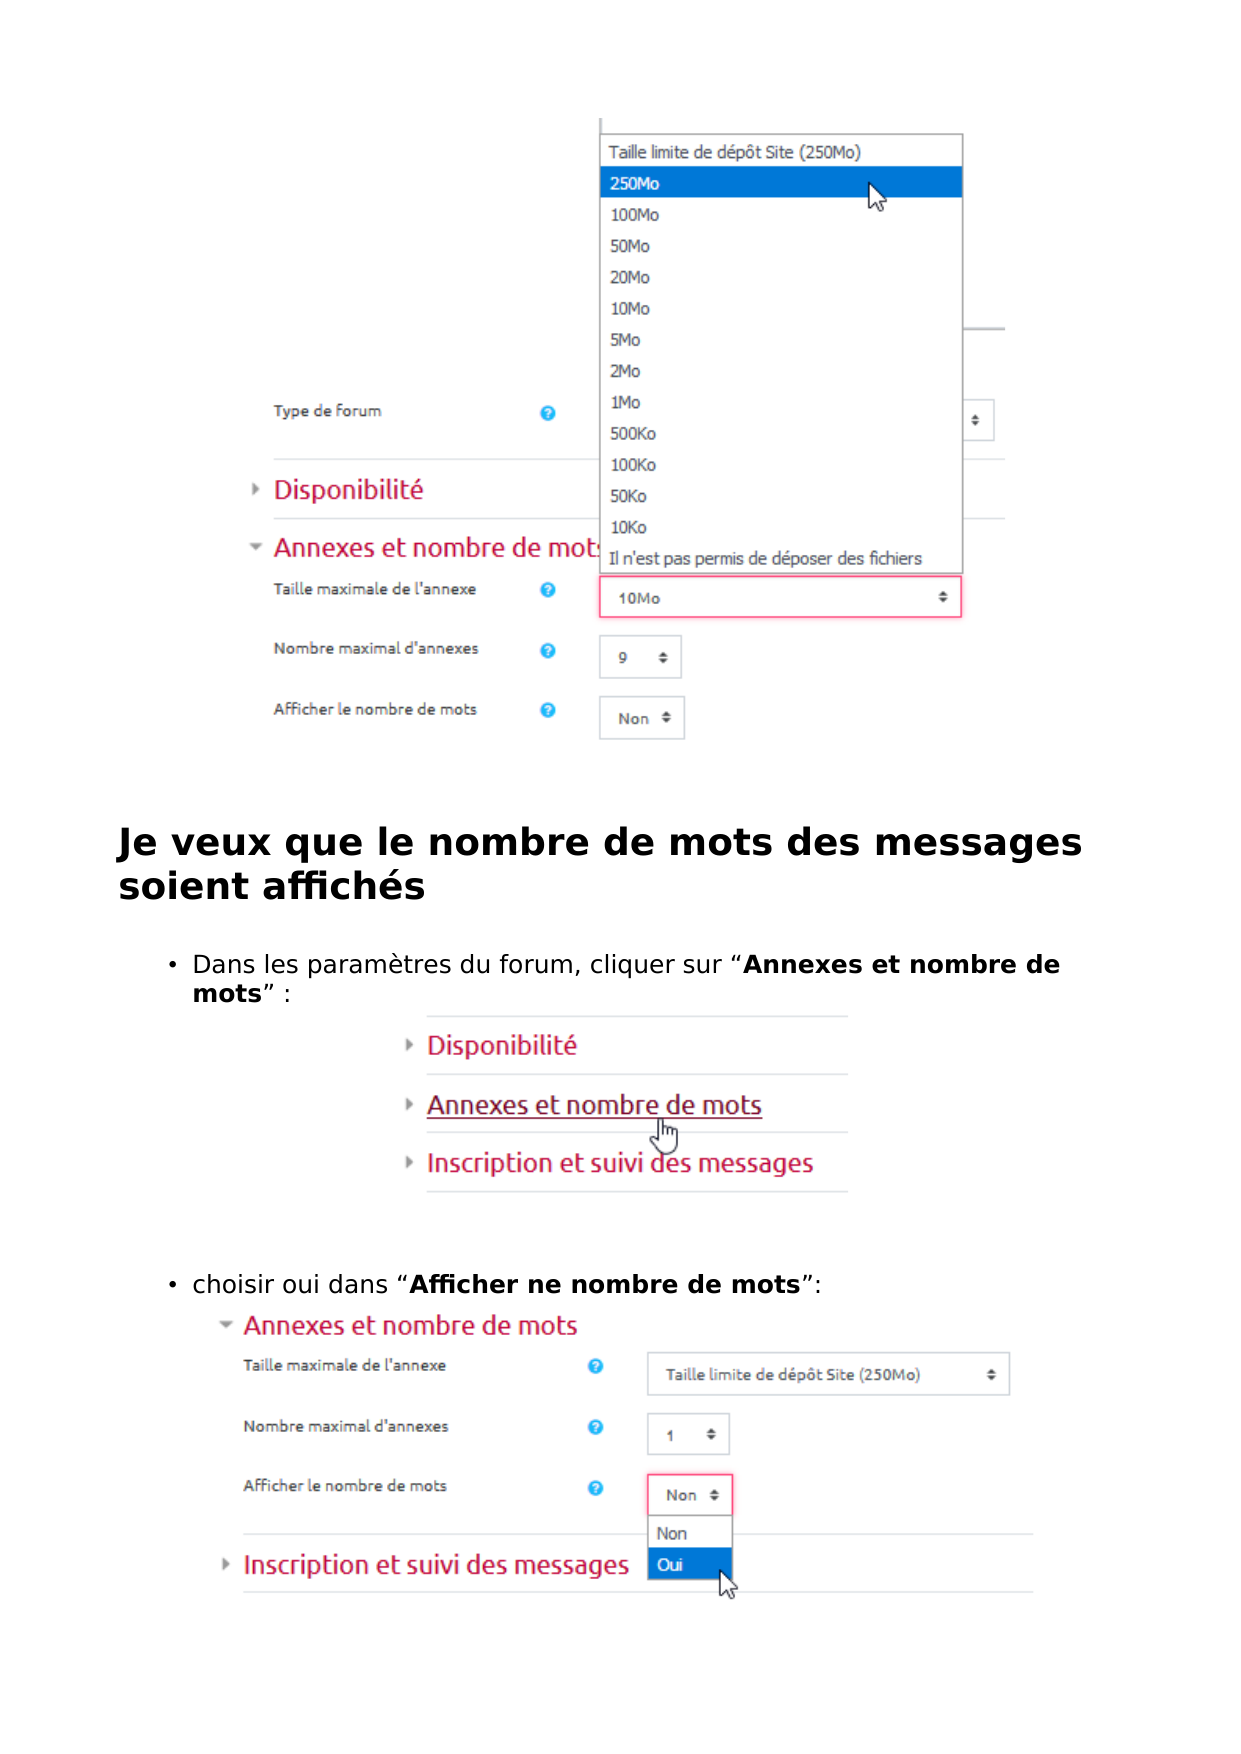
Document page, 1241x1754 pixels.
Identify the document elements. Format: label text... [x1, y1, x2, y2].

picture [235, 118, 1006, 754]
picture [206, 1299, 1034, 1604]
picture [392, 1008, 849, 1199]
subtitle Je veux que le nombre de mots des messages soient affichés [118, 821, 1122, 908]
list Dans les paramètres du forum, cliquer sur “Annexes et nombre de mots” : [177, 950, 1122, 1008]
list choisir oui dans “Afficher ne nombre de mots”: [177, 1270, 1122, 1299]
